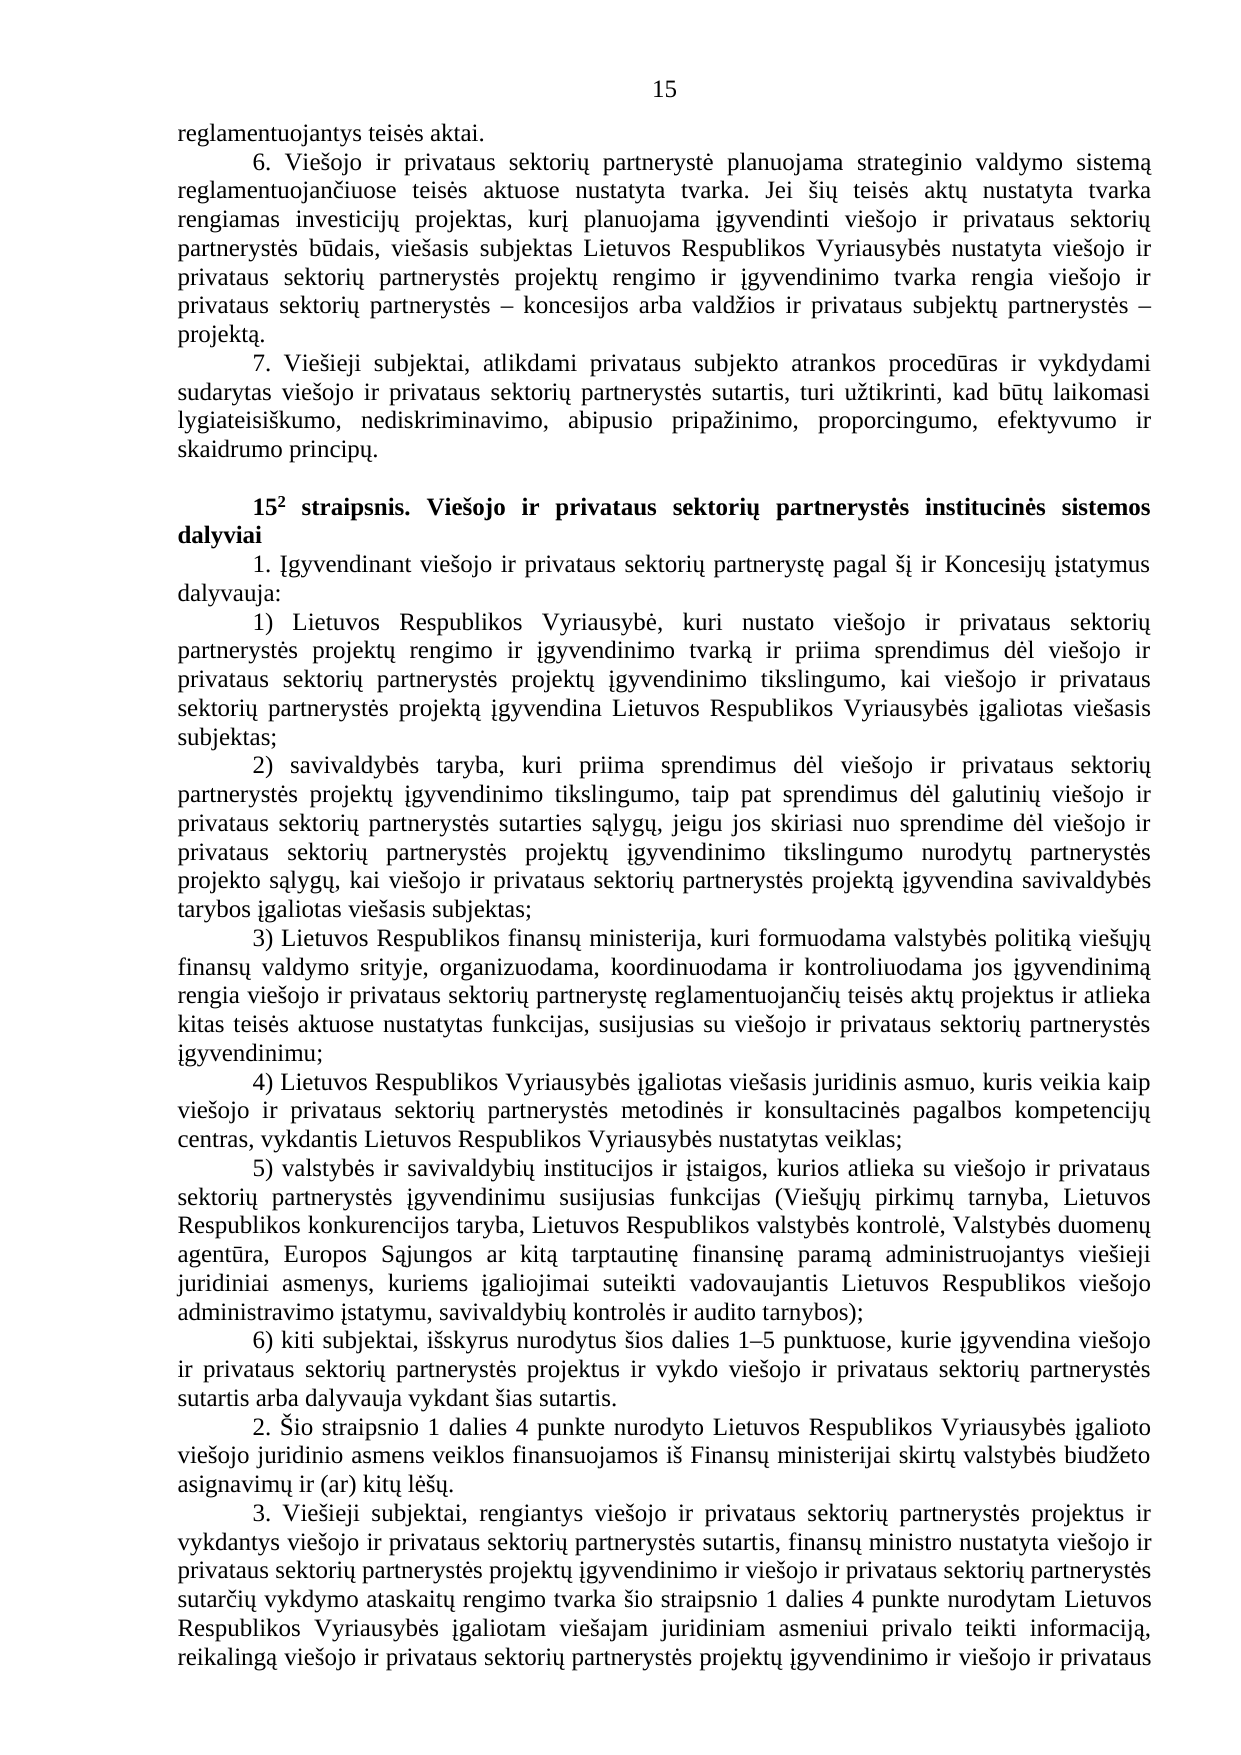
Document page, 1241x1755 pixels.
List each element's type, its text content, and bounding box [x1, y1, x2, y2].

text 2) savivaldybės taryba, kuri priima sprendimus dėl viešojo ir privataus sektorių partnerystės projektų įgyvendinimo tikslingumo, taip pat sprendimus dėl galutinių viešojo ir privataus sektorių partnerystės sutarties sąlygų, jeigu jos skiriasi nuo sprendime dėl viešojo ir privataus sektorių partnerystės projektų įgyvendinimo tikslingumo nurodytų partnerystės projekto sąlygų, kai viešojo ir privataus sektorių partnerystės projektą įgyvendina savivaldybės tarybos įgaliotas viešasis subjektas; [177, 751, 1152, 923]
text 3. Viešieji subjektai, rengiantys viešojo ir privataus sektorių partnerystės projektus ir vykdantys viešojo ir privataus sektorių partnerystės sutartis, finansų ministro nustatyta viešojo ir privataus sektorių partnerystės projektų įgyvendinimo ir viešojo ir privataus sektorių partnerystės sutarčių vykdymo ataskaitų rengimo tvarka šio straipsnio 1 dalies 4 punkte nurodytam Lietuvos Respublikos Vyriausybės įgaliotam viešajam juridiniam asmeniui privalo teikti informaciją, reikalingą viešojo ir privataus sektorių partnerystės projektų įgyvendinimo ir viešojo ir privataus [177, 1498, 1152, 1671]
text 6) kiti subjektai, išskyrus nurodytus šios dalies 1–5 punktuose, kurie įgyvendina viešojo ir privataus sektorių partnerystės projektus ir vykdo viešojo ir privataus sektorių partnerystės sutartis arba dalyvauja vykdant šias sutartis. [177, 1326, 1152, 1412]
text 3) Lietuvos Respublikos finansų ministerija, kuri formuodama valstybės politiką viešųjų finansų valdymo srityje, organizuodama, koordinuodama ir kontroliuodama jos įgyvendinimą rengia viešojo ir privataus sektorių partnerystę reglamentuojančių teisės aktų projektus ir atlieka kitas teisės aktuose nustatytas funkcijas, susijusias su viešojo ir privataus sektorių partnerystės įgyvendinimu; [177, 923, 1152, 1067]
text reglamentuojantys teisės aktai. [177, 118, 1152, 147]
text 7. Viešieji subjektai, atlikdami privataus subjekto atrankos procedūras ir vykdydami sudarytas viešojo ir privataus sektorių partnerystės sutartis, turi užtikrinti, kad būtų laikomasi lygiateisiškumo, nediskriminavimo, abipusio pripažinimo, proporcingumo, efektyvumo ir skaidrumo principų. [177, 348, 1152, 463]
text 6. Viešojo ir privataus sektorių partnerystė planuojama strateginio valdymo sistemą reglamentuojančiuose teisės aktuose nustatyta tvarka. Jei šių teisės aktų nustatyta tvarka rengiamas investicijų projektas, kurį planuojama įgyvendinti viešojo ir privataus sektorių partnerystės būdais, viešasis subjektas Lietuvos Respublikos Vyriausybės nustatyta viešojo ir privataus sektorių partnerystės projektų rengimo ir įgyvendinimo tvarka rengia viešojo ir privataus sektorių partnerystės – koncesijos arba valdžios ir privataus subjektų partnerystės – projektą. [177, 147, 1152, 348]
text 5) valstybės ir savivaldybių institucijos ir įstaigos, kurios atlieka su viešojo ir privataus sektorių partnerystės įgyvendinimu susijusias funkcijas (Viešųjų pirkimų tarnyba, Lietuvos Respublikos konkurencijos taryba, Lietuvos Respublikos valstybės kontrolė, Valstybės duomenų agentūra, Europos Sąjungos ar kitą tarptautinę finansinę paramą administruojantys viešieji juridiniai asmenys, kuriems įgaliojimai suteikti vadovaujantis Lietuvos Respublikos viešojo administravimo įstatymu, savivaldybių kontrolės ir audito tarnybos); [177, 1153, 1152, 1326]
text 1. Įgyvendinant viešojo ir privataus sektorių partnerystę pagal šį ir Koncesijų įstatymus dalyvauja: [177, 549, 1152, 607]
text 2. Šio straipsnio 1 dalies 4 punkte nurodyto Lietuvos Respublikos Vyriausybės įgalioto viešojo juridinio asmens veiklos finansuojamos iš Finansų ministerijai skirtų valstybės biudžeto asignavimų ir (ar) kitų lėšų. [177, 1412, 1152, 1498]
text 1) Lietuvos Respublikos Vyriausybė, kuri nustato viešojo ir privataus sektorių partnerystės projektų rengimo ir įgyvendinimo tvarką ir priima sprendimus dėl viešojo ir privataus sektorių partnerystės projektų įgyvendinimo tikslingumo, kai viešojo ir privataus sektorių partnerystės projektą įgyvendina Lietuvos Respublikos Vyriausybės įgaliotas viešasis subjektas; [177, 607, 1152, 751]
text 152 straipsnis. Viešojo ir privataus sektorių partnerystės institucinės sistemos dalyviai [177, 492, 1152, 549]
text 4) Lietuvos Respublikos Vyriausybės įgaliotas viešasis juridinis asmuo, kuris veikia kaip viešojo ir privataus sektorių partnerystės metodinės ir konsultacinės pagalbos kompetencijų centras, vykdantis Lietuvos Respublikos Vyriausybės nustatytas veiklas; [177, 1067, 1152, 1153]
